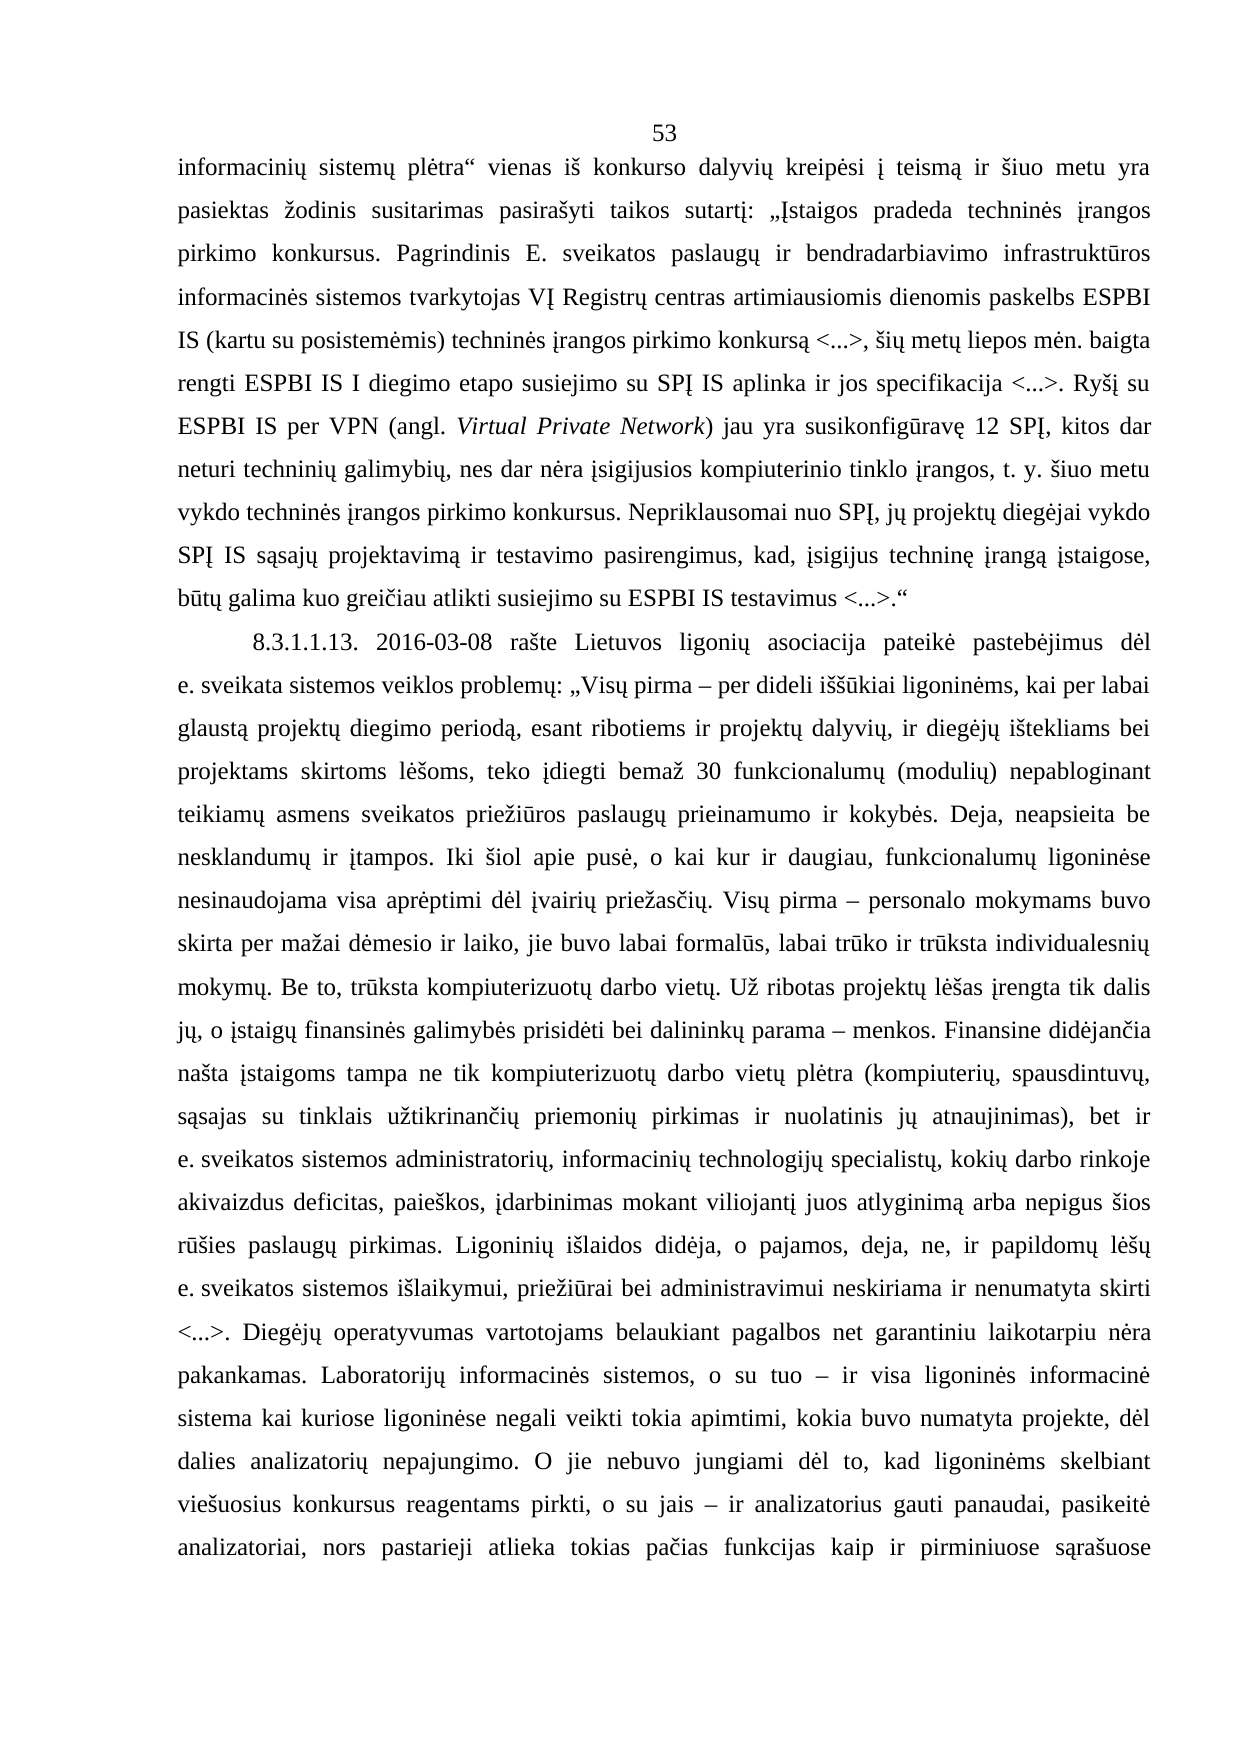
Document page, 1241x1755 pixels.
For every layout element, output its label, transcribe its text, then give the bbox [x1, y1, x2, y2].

text informacinių sistemų plėtra“ vienas iš konkurso dalyvių kreipėsi į teismą ir šiuo metu yra pasiektas žodinis susitarimas pasirašyti taikos sutartį: „Įstaigos pradeda techninės įrangos pirkimo konkursus. Pagrindinis E. sveikatos paslaugų ir bendradarbiavimo infrastruktūros informacinės sistemos tvarkytojas VĮ Registrų centras artimiausiomis dienomis paskelbs ESPBI IS (kartu su posistemėmis) techninės įrangos pirkimo konkursą <...>, šių metų liepos mėn. baigta rengti ESPBI IS I diegimo etapo susiejimo su SPĮ IS aplinka ir jos specifikacija <...>. Ryšį su ESPBI IS per VPN (angl. Virtual Private Network) jau yra susikonfigūravę 12 SPĮ, kitos dar neturi techninių galimybių, nes dar nėra įsigijusios kompiuterinio tinklo įrangos, t. y. šiuo metu vykdo techninės įrangos pirkimo konkursus. Nepriklausomai nuo SPĮ, jų projektų diegėjai vykdo SPĮ IS sąsajų projektavimą ir testavimo pasirengimus, kad, įsigijus techninę įrangą įstaigose, būtų galima kuo greičiau atlikti susiejimo su ESPBI IS testavimus <...>.“ [177, 152, 1152, 612]
text 8.3.1.1.13. 2016-03-08 rašte Lietuvos ligonių asociacija pateikė pastebėjimus dėl e. sveikata sistemos veiklos problemų: „Visų pirma – per dideli iššūkiai ligoninėms, kai per labai glaustą projektų diegimo periodą, esant ribotiems ir projektų dalyvių, ir diegėjų ištekliams bei projektams skirtoms lėšoms, teko įdiegti bemaž 30 funkcionalumų (modulių) nepabloginant teikiamų asmens sveikatos priežiūros paslaugų prieinamumo ir kokybės. Deja, neapsieita be nesklandumų ir įtampos. Iki šiol apie pusė, o kai kur ir daugiau, funkcionalumų ligoninėse nesinaudojama visa aprėptimi dėl įvairių priežasčių. Visų pirma – personalo mokymams buvo skirta per mažai dėmesio ir laiko, jie buvo labai formalūs, labai trūko ir trūksta individualesnių mokymų. Be to, trūksta kompiuterizuotų darbo vietų. Už ribotas projektų lėšas įrengta tik dalis jų, o įstaigų finansinės galimybės prisidėti bei dalininkų parama – menkos. Finansine didėjančia našta įstaigoms tampa ne tik kompiuterizuotų darbo vietų plėtra (kompiuterių, spausdintuvų, sąsajas su tinklais užtikrinančių priemonių pirkimas ir nuolatinis jų atnaujinimas), bet ir e. sveikatos sistemos administratorių, informacinių technologijų specialistų, kokių darbo rinkoje akivaizdus deficitas, paieškos, įdarbinimas mokant viliojantį juos atlyginimą arba nepigus šios rūšies paslaugų pirkimas. Ligoninių išlaidos didėja, o pajamos, deja, ne, ir papildomų lėšų e. sveikatos sistemos išlaikymui, priežiūrai bei administravimui neskiriama ir nenumatyta skirti <...>. Diegėjų operatyvumas vartotojams belaukiant pagalbos net garantiniu laikotarpiu nėra pakankamas. Laboratorijų informacinės sistemos, o su tuo – ir visa ligoninės informacinė sistema kai kuriose ligoninėse negali veikti tokia apimtimi, kokia buvo numatyta projekte, dėl dalies analizatorių nepajungimo. O jie nebuvo jungiami dėl to, kad ligoninėms skelbiant viešuosius konkursus reagentams pirkti, o su jais – ir analizatorius gauti panaudai, pasikeitė analizatoriai, nors pastarieji atlieka tokias pačias funkcijas kaip ir pirminiuose sąrašuose [177, 627, 1152, 1561]
